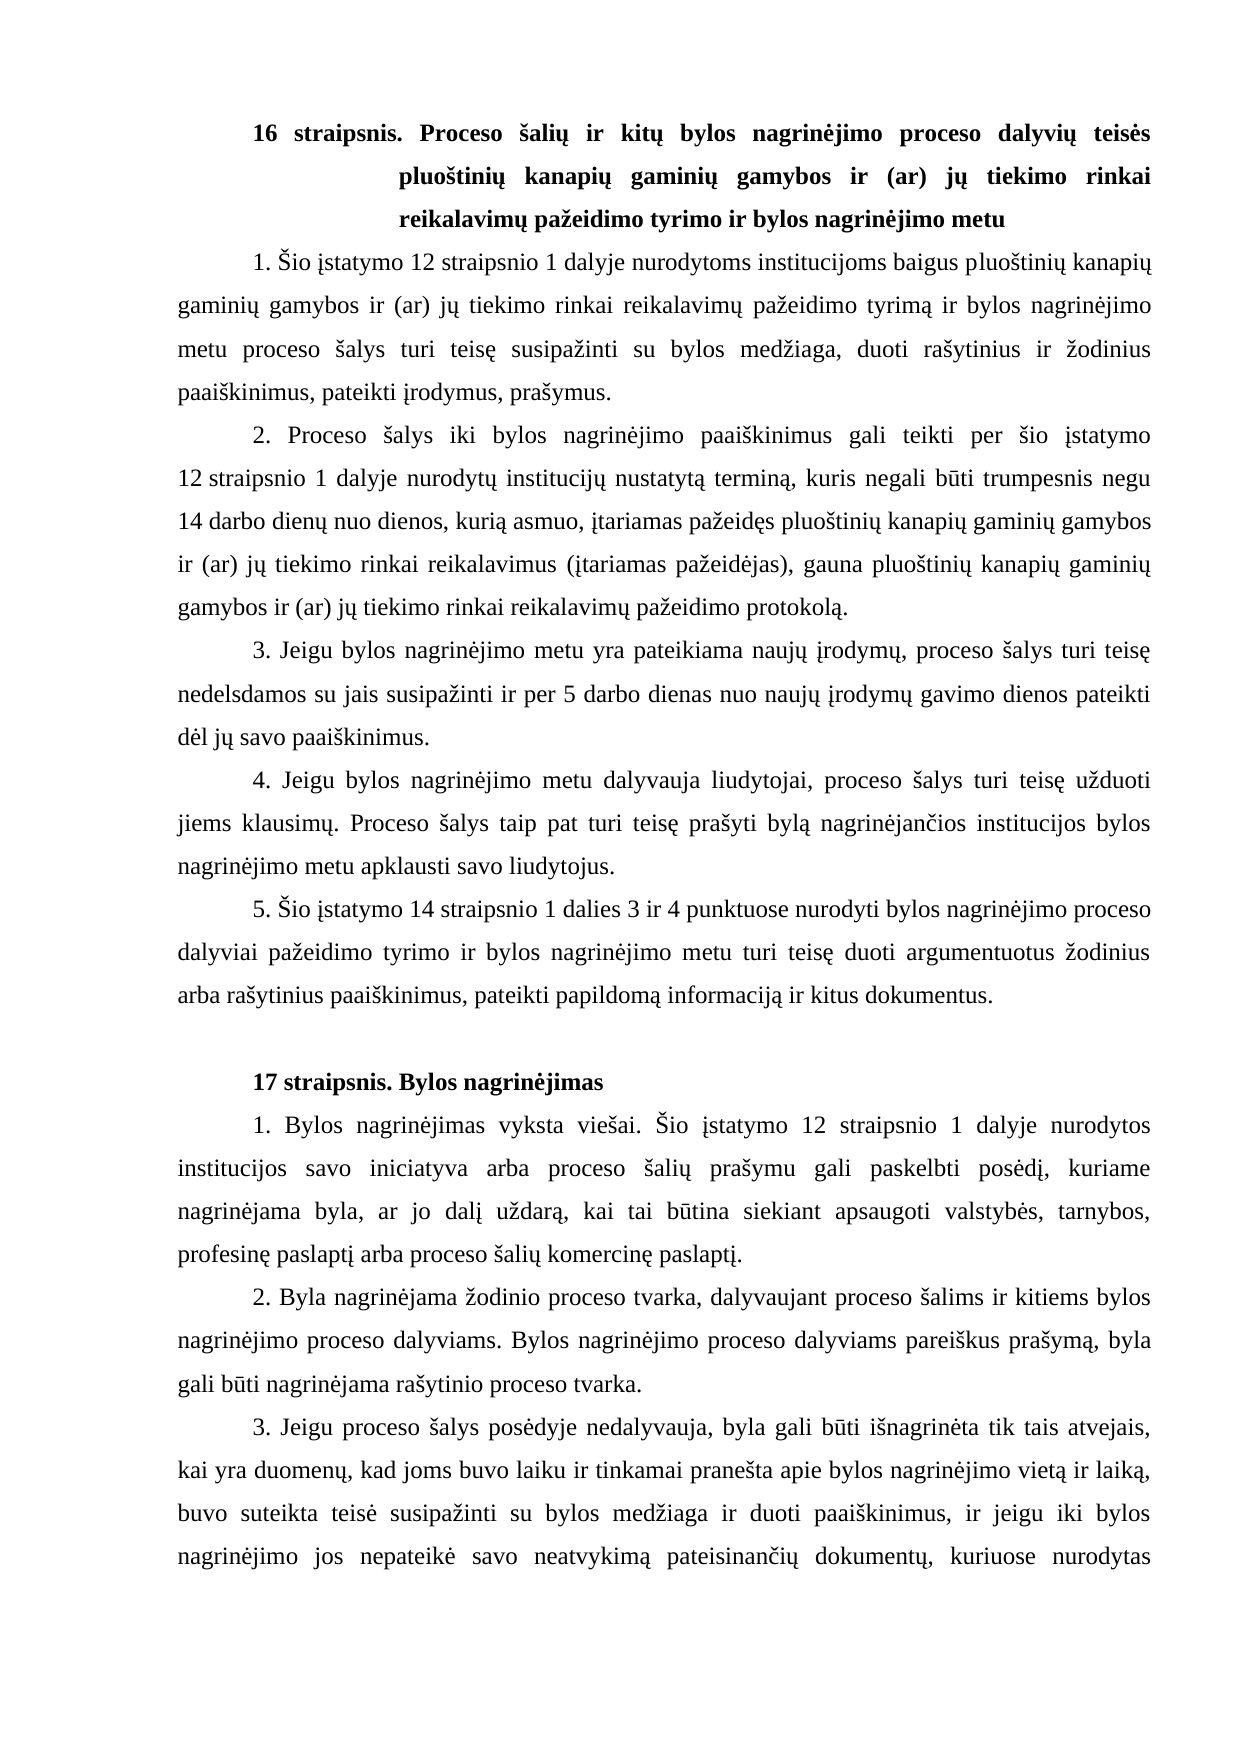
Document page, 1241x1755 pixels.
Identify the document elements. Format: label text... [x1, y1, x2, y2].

text 1. Bylos nagrinėjimas vyksta viešai. Šio įstatymo 12 straipsnio 1 dalyje nurodytos institucijos savo iniciatyva arba proceso šalių prašymu gali paskelbti posėdį, kuriame nagrinėjama byla, ar jo dalį uždarą, kai tai būtina siekiant apsaugoti valstybės, tarnybos, profesinę paslaptį arba proceso šalių komercinę paslaptį. [177, 1110, 1152, 1268]
text 3. Jeigu proceso šalys posėdyje nedalyvauja, byla gali būti išnagrinėta tik tais atvejais, kai yra duomenų, kad joms buvo laiku ir tinkamai pranešta apie bylos nagrinėjimo vietą ir laiką, buvo suteikta teisė susipažinti su bylos medžiaga ir duoti paaiškinimus, ir jeigu iki bylos nagrinėjimo jos nepateikė savo neatvykimą pateisinančių dokumentų, kuriuose nurodytas [177, 1412, 1152, 1570]
text 2. Proceso šalys iki bylos nagrinėjimo paaiškinimus gali teikti per šio įstatymo 12 straipsnio 1 dalyje nurodytų institucijų nustatytą terminą, kuris negali būti trumpesnis negu 14 darbo dienų nuo dienos, kurią asmuo, įtariamas pažeidęs pluoštinių kanapių gaminių gamybos ir (ar) jų tiekimo rinkai reikalavimus (įtariamas pažeidėjas), gauna pluoštinių kanapių gaminių gamybos ir (ar) jų tiekimo rinkai reikalavimų pažeidimo protokolą. [177, 420, 1152, 621]
text 17 straipsnis. Bylos nagrinėjimas [177, 1067, 1152, 1096]
text 4. Jeigu bylos nagrinėjimo metu dalyvauja liudytojai, proceso šalys turi teisę užduoti jiems klausimų. Proceso šalys taip pat turi teisę prašyti bylą nagrinėjančios institucijos bylos nagrinėjimo metu apklausti savo liudytojus. [177, 765, 1152, 880]
text 5. Šio įstatymo 14 straipsnio 1 dalies 3 ir 4 punktuose nurodyti bylos nagrinėjimo proceso dalyviai pažeidimo tyrimo ir bylos nagrinėjimo metu turi teisę duoti argumentuotus žodinius arba rašytinius paaiškinimus, pateikti papildomą informaciją ir kitus dokumentus. [177, 894, 1152, 1009]
text 3. Jeigu bylos nagrinėjimo metu yra pateikiama naujų įrodymų, proceso šalys turi teisę nedelsdamos su jais susipažinti ir per 5 darbo dienas nuo naujų įrodymų gavimo dienos pateikti dėl jų savo paaiškinimus. [177, 636, 1152, 751]
text 16 straipsnis. Proceso šalių ir kitų bylos nagrinėjimo proceso dalyvių teisės pluoštinių kanapių gaminių gamybos ir (ar) jų tiekimo rinkai reikalavimų pažeidimo tyrimo ir bylos nagrinėjimo metu [252, 118, 1152, 233]
text 2. Byla nagrinėjama žodinio proceso tvarka, dalyvaujant proceso šalims ir kitiems bylos nagrinėjimo proceso dalyviams. Bylos nagrinėjimo proceso dalyviams pareiškus prašymą, byla gali būti nagrinėjama rašytinio proceso tvarka. [177, 1282, 1152, 1397]
text 1. Šio įstatymo 12 straipsnio 1 dalyje nurodytoms institucijoms baigus pluoštinių kanapių gaminių gamybos ir (ar) jų tiekimo rinkai reikalavimų pažeidimo tyrimą ir bylos nagrinėjimo metu proceso šalys turi teisę susipažinti su bylos medžiaga, duoti rašytinius ir žodinius paaiškinimus, pateikti įrodymus, prašymus. [177, 247, 1152, 406]
